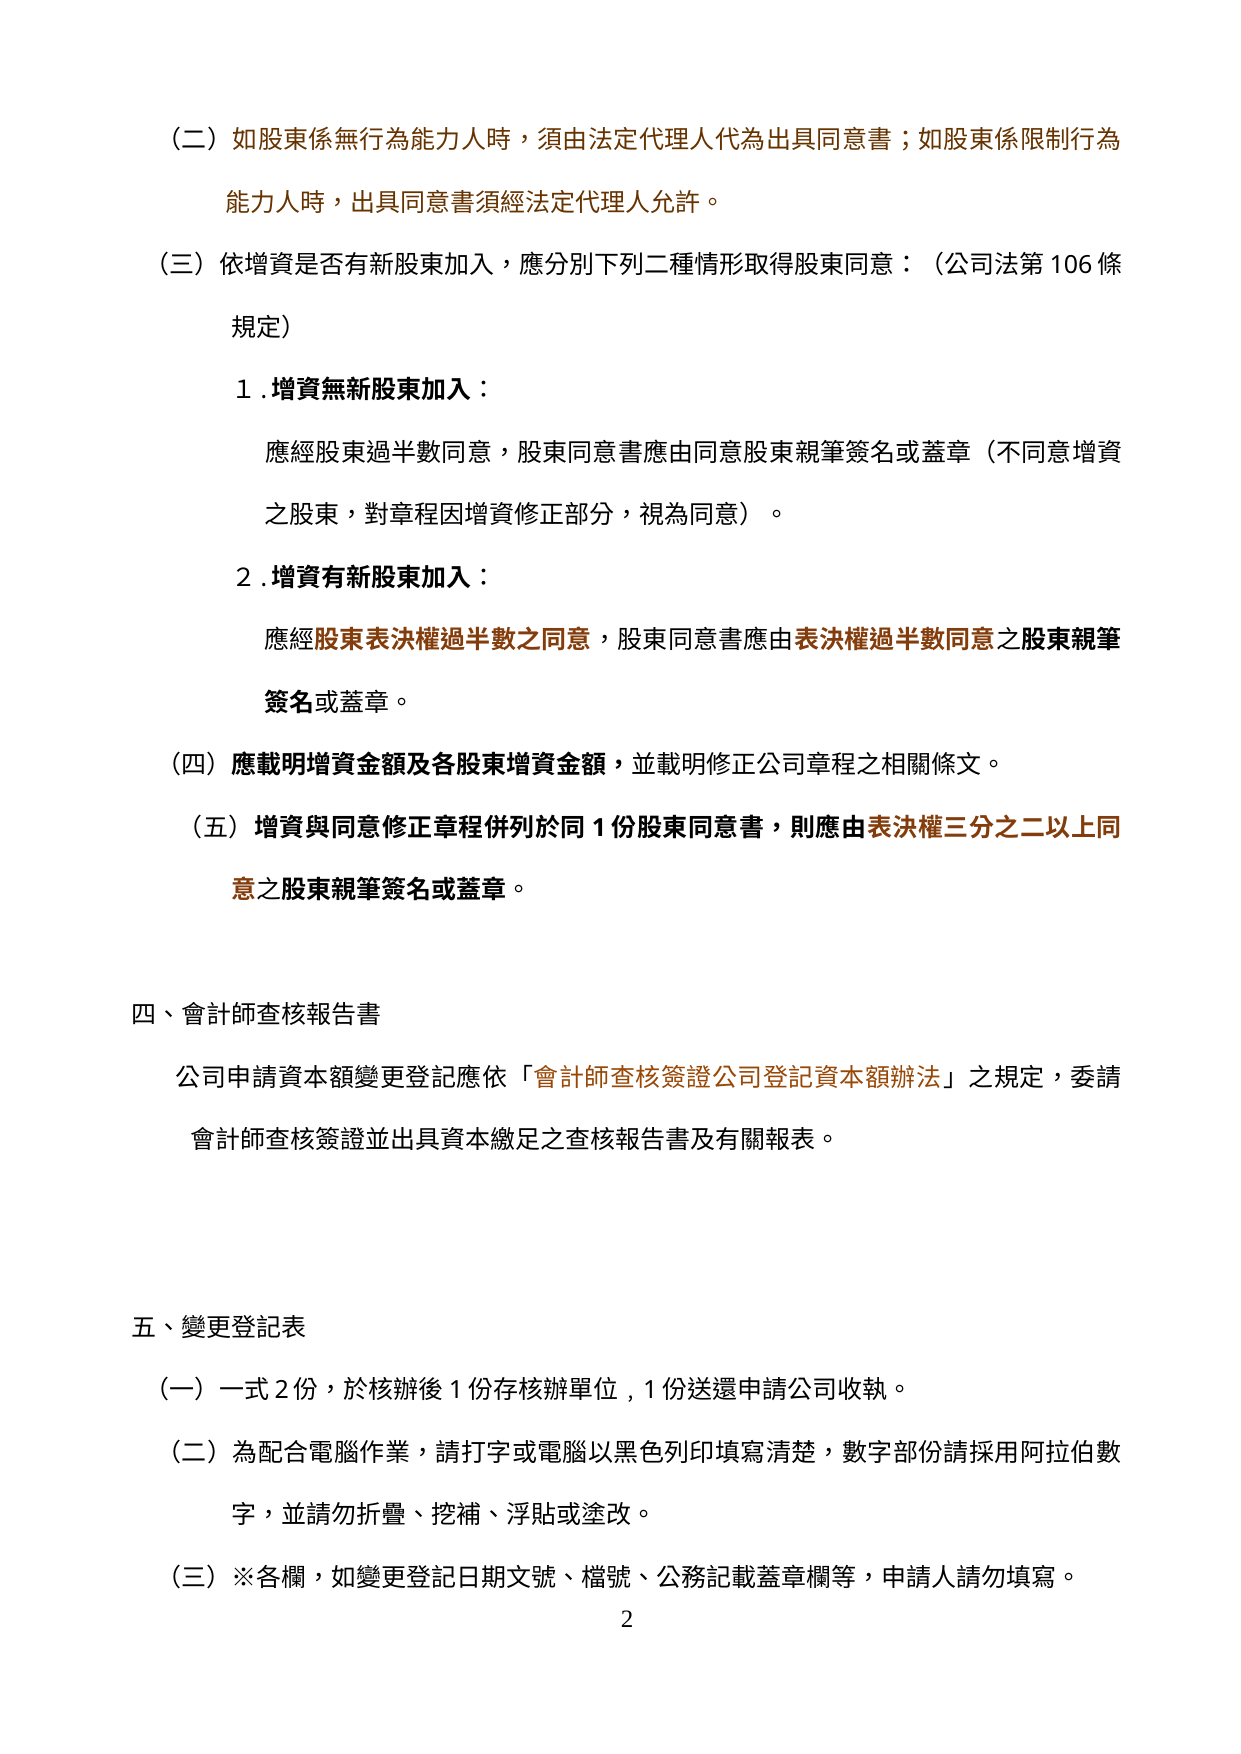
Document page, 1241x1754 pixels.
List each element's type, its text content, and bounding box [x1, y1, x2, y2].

text （五）增資與同意修正章程併列於同1份股東同意書，則應由表決權三分之二以上同意之股東親筆簽名或蓋章。 [146, 784, 1122, 909]
text （二）為配合電腦作業，請打字或電腦以黑色列印填寫清楚，數字部份請採用阿拉伯數字，並請勿折疊、挖補、浮貼或塗改。 [156, 1409, 1122, 1534]
text （二）如股東係無行為能力人時，須由法定代理人代為出具同意書；如股東係限制行為能力人時，出具同意書須經法定代理人允許。 [156, 96, 1122, 221]
text （三）依增資是否有新股東加入，應分別下列二種情形取得股東同意：（公司法第106條規定） [131, 221, 1122, 346]
text １.增資無新股東加入： [231, 346, 1122, 409]
text （三）※各欄，如變更登記日期文號、檔號、公務記載蓋章欄等，申請人請勿填寫。 [131, 1534, 1122, 1596]
text 四、會計師查核報告書 [131, 971, 1122, 1034]
text 公司申請資本額變更登記應依「會計師查核簽證公司登記資本額辦法」之規定，委請會計師查核簽證並出具資本繳足之查核報告書及有關報表。 [161, 1034, 1122, 1159]
text ２.增資有新股東加入： [231, 534, 1122, 596]
text 應經股東過半數同意，股東同意書應由同意股東親筆簽名或蓋章（不同意增資之股東，對章程因增資修正部分，視為同意）。 [235, 409, 1122, 534]
text （一）一式2份，於核辦後1份存核辦單位﹐1份送還申請公司收執。 [131, 1346, 1122, 1409]
text （四）應載明增資金額及各股東增資金額，並載明修正公司章程之相關條文。 [131, 721, 1122, 784]
text 五、變更登記表 [131, 1284, 1122, 1346]
text 應經股東表決權過半數之同意，股東同意書應由表決權過半數同意之股東親筆簽名或蓋章。 [264, 596, 1122, 721]
